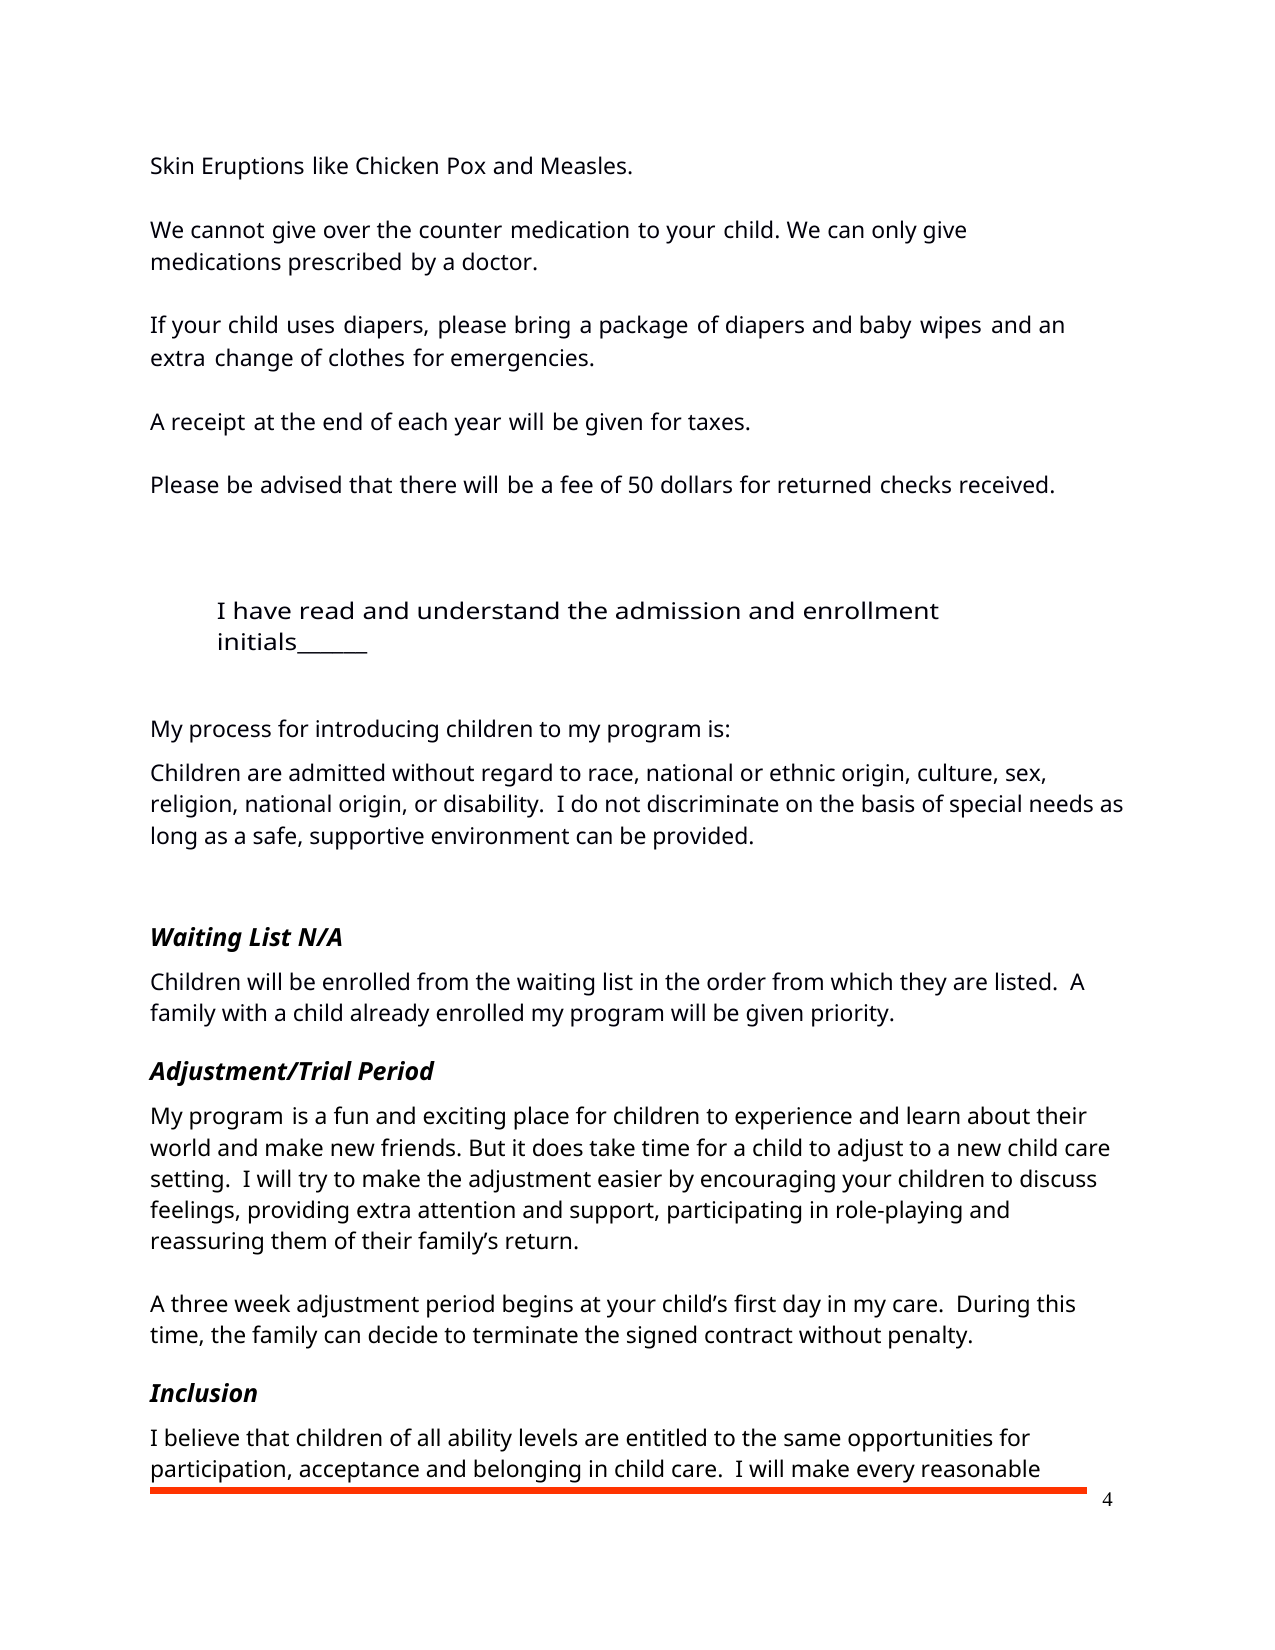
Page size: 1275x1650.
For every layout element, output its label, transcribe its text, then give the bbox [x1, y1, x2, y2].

text My program is a fun and exciting place for children to experience and learn about their world and make new friends. But it does take time for a child to adjust to a new child care setting. I will try to make the adjustment easier by encouraging your children to discuss feelings, providing extra attention and support, participating in role-playing and reassuring them of their family’s return. [150, 1100, 1125, 1256]
text Skin Eruptions like Chicken Pox and Measles. [150, 150, 1075, 181]
subtitle Adjustment/Trial Period [150, 1054, 1125, 1088]
text We cannot give over the counter medication to your child. We can only give medications prescribed by a doctor. [150, 214, 1065, 277]
text Children will be enrolled from the waiting list in the order from which they are listed. A family with a child already enrolled my program will be given priority. [150, 966, 1125, 1029]
text My process for introducing children to my program is: [150, 713, 1125, 744]
subtitle Waiting List N/A [150, 919, 1125, 954]
text I believe that children of all ability levels are entitled to the same opportunities for participation, acceptance and belonging in child care. I will make every reasonable [150, 1422, 1125, 1484]
text I have read and understand the admission and enrollment initials______ [217, 594, 1125, 657]
text Please be advised that there will be a fee of 50 dollars for returned checks received. [150, 469, 1125, 500]
subtitle Inclusion [150, 1375, 1125, 1409]
text A receipt at the end of each year will be given for taxes. [150, 406, 1125, 437]
text If your child uses diapers, please bring a package of diapers and baby wipes and an extra change of clothes for emergencies. [150, 309, 1065, 373]
text A three week adjustment period begins at your child’s first day in my care. During this time, the family can decide to terminate the signed contract without penalty. [150, 1288, 1125, 1350]
text Children are admitted without regard to race, national or ethnic origin, culture, sex, religion, national origin, or disability. I do not discriminate on the basis of special needs as long as a safe, supportive environment can be provided. [150, 757, 1125, 851]
